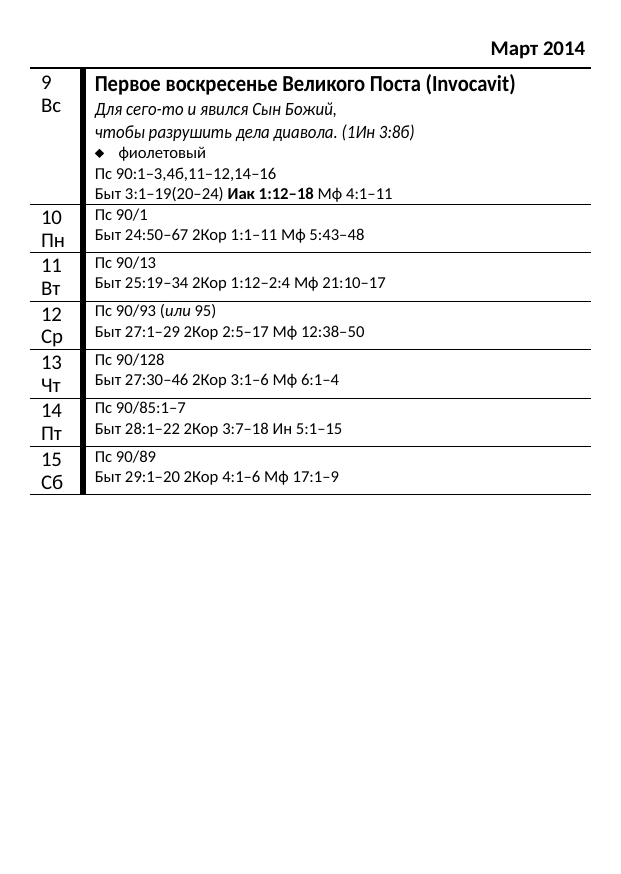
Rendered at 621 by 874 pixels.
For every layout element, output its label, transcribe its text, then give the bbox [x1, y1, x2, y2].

table_cell Пс 90/93 (или 95) Быт 27:1–29 2Кор 2:5–17 Мф 12:38–50 [86, 302, 591, 349]
table_cell 10 Пн [30, 205, 80, 252]
table_cell 13 Чт [30, 350, 80, 397]
table_cell 15 Сб [30, 447, 80, 494]
table_cell 14 Пт [30, 399, 80, 446]
table_cell Пс 90/13 Быт 25:19–34 2Кор 1:12–2:4 Мф 21:10–17 [86, 253, 591, 301]
table_cell Пс 90/85:1–7 Быт 28:1–22 2Кор 3:7–18 Ин 5:1–15 [86, 399, 591, 446]
table_cell 12 Ср [30, 302, 80, 349]
table_cell Первое воскресенье Великого Поста (Invocavit) Для сего-то и явился Сын Божий, чтобы разрушить дела диавола. (1Ин 3:8б) фиолетовый Пс 90:1–3,4б,11–12,14–16 Быт 3:1–19(20–24) Иак 1:12–18 Мф 4:1–11 [86, 69, 591, 204]
table_cell Пс 90/89 Быт 29:1–20 2Кор 4:1–6 Мф 17:1–9 [86, 447, 591, 494]
table_header Март 2014 [30, 30, 591, 67]
table_cell Пс 90/1 Быт 24:50–67 2Кор 1:1–11 Мф 5:43–48 [86, 205, 591, 252]
table_cell Пс 90/128 Быт 27:30–46 2Кор 3:1–6 Мф 6:1–4 [86, 350, 591, 397]
table_cell 11 Вт [30, 253, 80, 301]
table_cell 9 Вс [30, 69, 80, 204]
